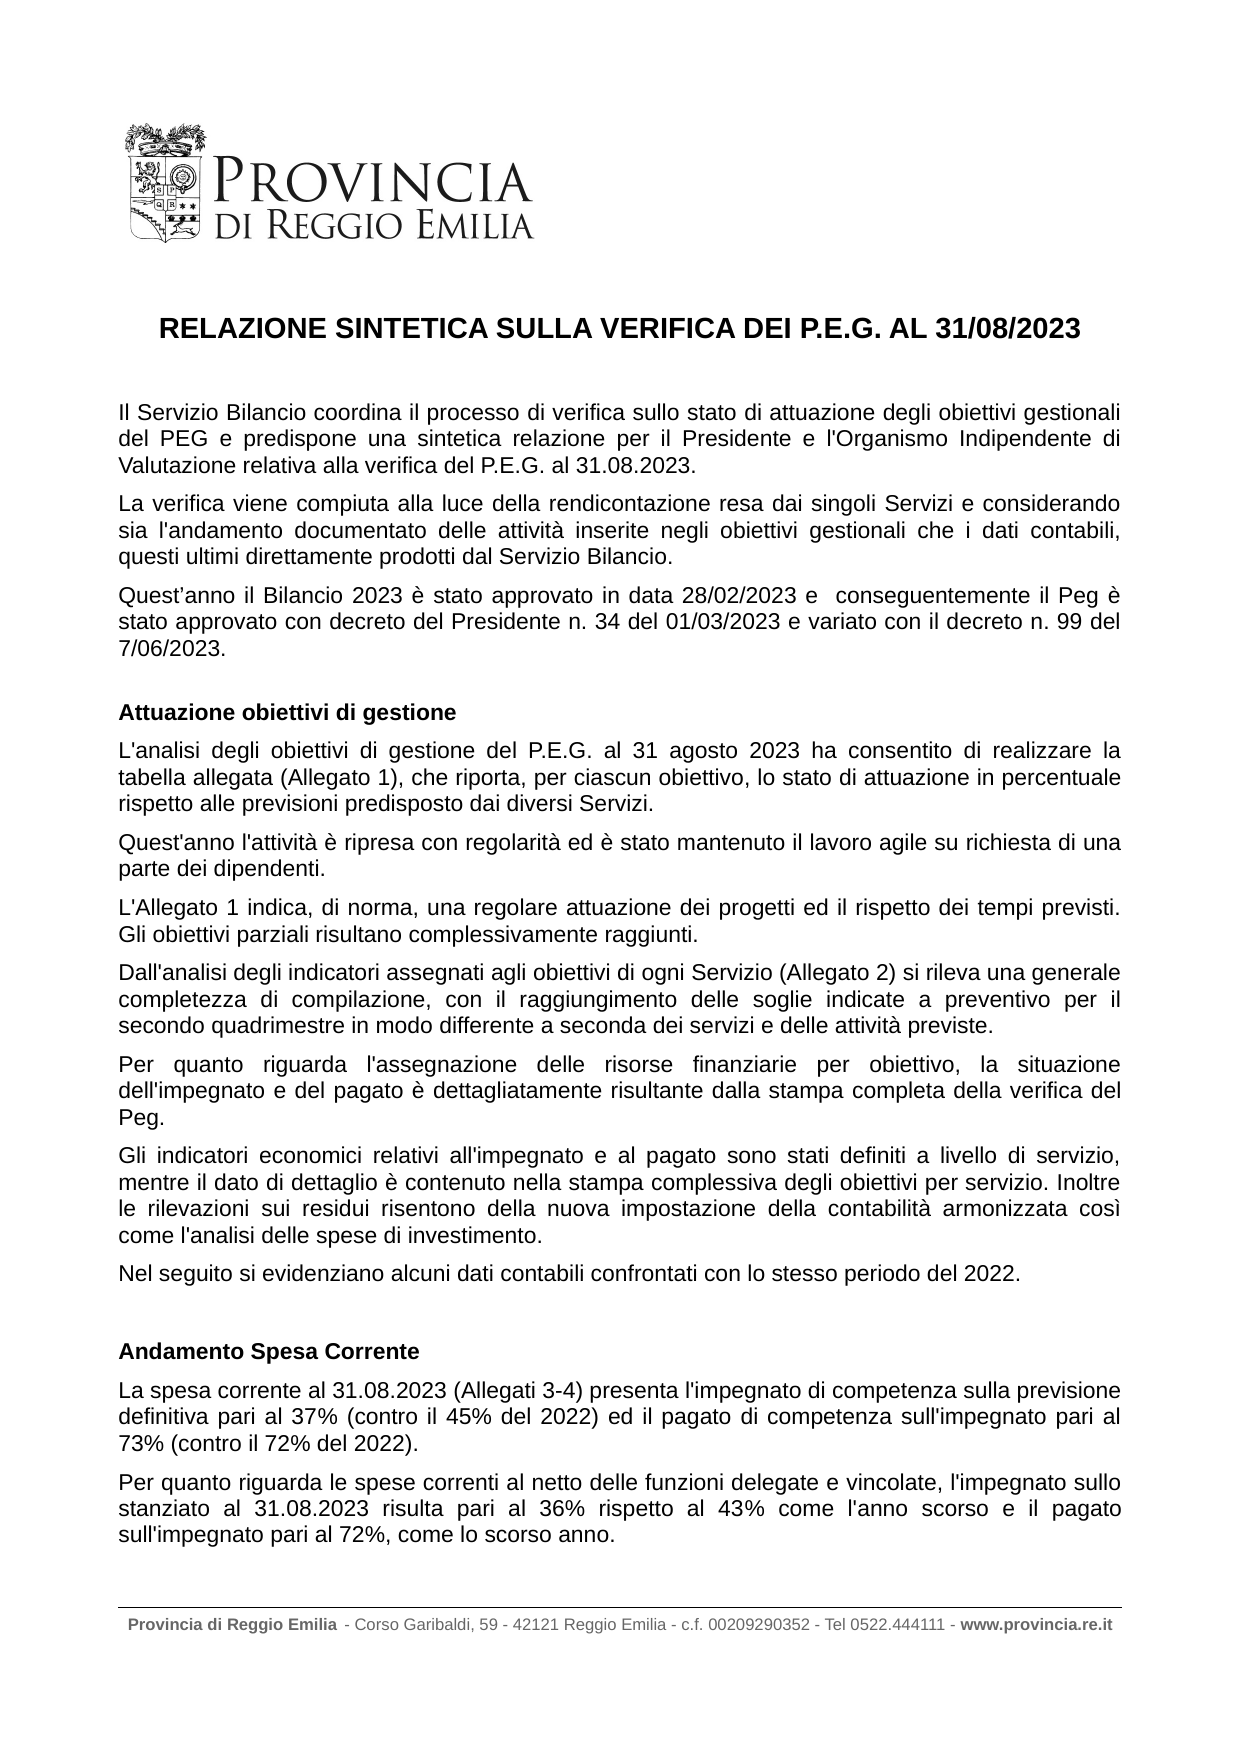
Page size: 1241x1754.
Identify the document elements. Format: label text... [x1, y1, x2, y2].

text Per quanto riguarda l'assegnazione delle risorse finanziarie per obiettivo, la situazione dell'impegnato e del pagato è dettagliatamente risultante dalla stampa completa della verifica del Peg. [118, 1051, 1122, 1130]
picture [118, 118, 545, 257]
text L'Allegato 1 indica, di norma, una regolare attuazione dei progetti ed il rispetto dei tempi previsti. Gli obiettivi parziali risultano complessivamente raggiunti. [118, 894, 1122, 947]
text Dall'analisi degli indicatori assegnati agli obiettivi di ogni Servizio (Allegato 2) si rileva una generale completezza di compilazione, con il raggiungimento delle soglie indicate a preventivo per il secondo quadrimestre in modo differente a seconda dei servizi e delle attività previste. [118, 959, 1122, 1038]
text Andamento Spesa Corrente [118, 1338, 1122, 1364]
subtitle RELAZIONE SINTETICA SULLA VERIFICA DEI P.E.G. AL 31/08/2023 [118, 312, 1122, 345]
text Il Servizio Bilancio coordina il processo di verifica sullo stato di attuazione degli obiettivi gestionali del PEG e predispone una sintetica relazione per il Presidente e l'Organismo Indipendente di Valutazione relativa alla verifica del P.E.G. al 31.08.2023. [118, 399, 1122, 478]
text La spesa corrente al 31.08.2023 (Allegati 3-4) presenta l'impegnato di competenza sulla previsione definitiva pari al 37% (contro il 45% del 2022) ed il pagato di competenza sull'impegnato pari al 73% (contro il 72% del 2022). [118, 1377, 1122, 1456]
text Quest'anno l'attività è ripresa con regolarità ed è stato mantenuto il lavoro agile su richiesta di una parte dei dipendenti. [118, 829, 1122, 882]
text La verifica viene compiuta alla luce della rendicontazione resa dai singoli Servizi e considerando sia l'andamento documentato delle attività inserite negli obiettivi gestionali che i dati contabili, questi ultimi direttamente prodotti dal Servizio Bilancio. [118, 490, 1122, 569]
text Gli indicatori economici relativi all'impegnato e al pagato sono stati definiti a livello di servizio, mentre il dato di dettaglio è contenuto nella stampa complessiva degli obiettivi per servizio. Inoltre le rilevazioni sui residui risentono della nuova impostazione della contabilità armonizzata così come l'analisi delle spese di investimento. [118, 1142, 1122, 1248]
text Per quanto riguarda le spese correnti al netto delle funzioni delegate e vincolate, l'impegnato sullo stanziato al 31.08.2023 risulta pari al 36% rispetto al 43% come l'anno scorso e il pagato sull'impegnato pari al 72%, come lo scorso anno. [118, 1468, 1122, 1548]
text Quest’anno il Bilancio 2023 è stato approvato in data 28/02/2023 e conseguentemente il Peg è stato approvato con decreto del Presidente n. 34 del 01/03/2023 e variato con il decreto n. 99 del 7/06/2023. [118, 582, 1122, 661]
text Nel seguito si evidenziano alcuni dati contabili confrontati con lo stesso periodo del 2022. [118, 1260, 1122, 1287]
subtitle Attuazione obiettivi di gestione [118, 698, 1122, 725]
text L'analisi degli obiettivi di gestione del P.E.G. al 31 agosto 2023 ha consentito di realizzare la tabella allegata (Allegato 1), che riporta, per ciascun obiettivo, lo stato di attuazione in percentuale rispetto alle previsioni predisposto dai diversi Servizi. [118, 737, 1122, 816]
